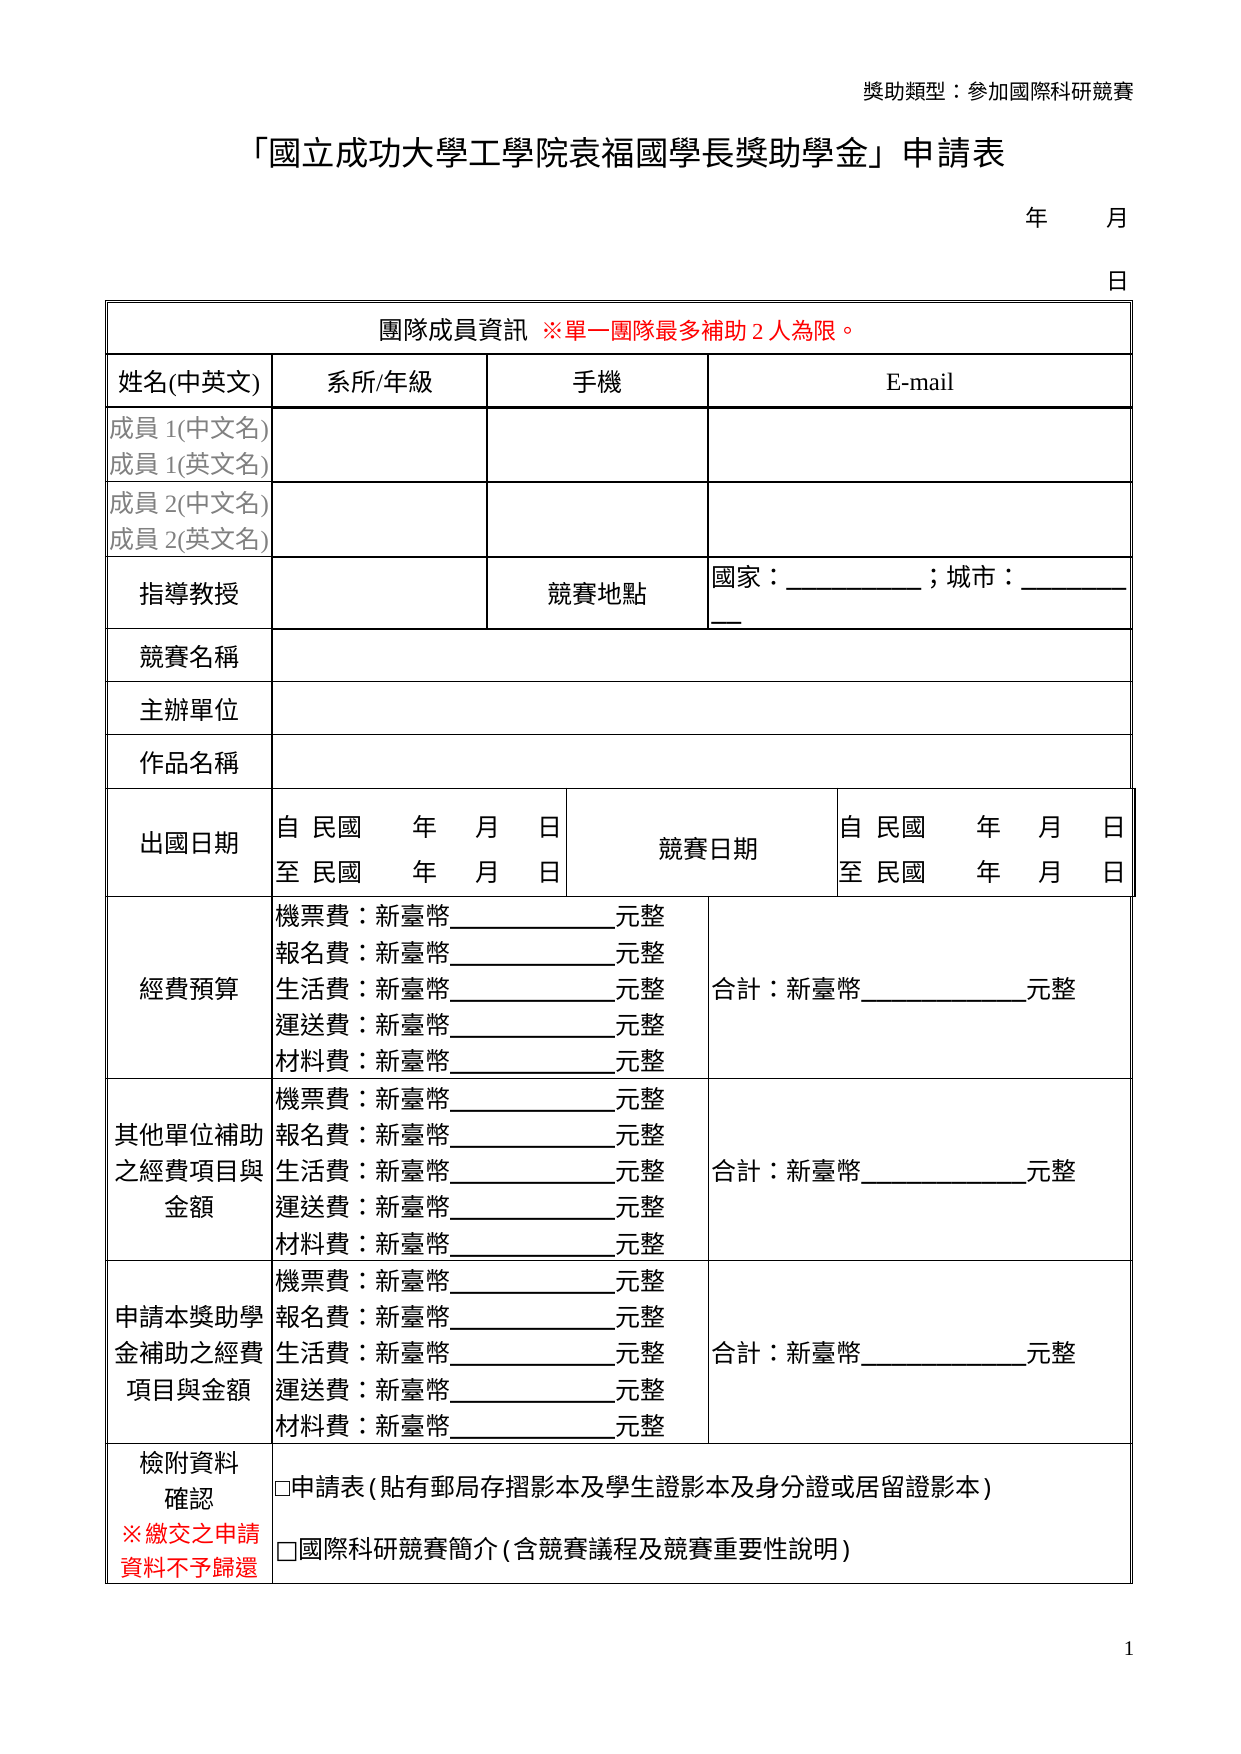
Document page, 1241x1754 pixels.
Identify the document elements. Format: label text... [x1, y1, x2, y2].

table_cell 競賽名稱 [108, 629, 271, 681]
table_cell E-mail [709, 355, 1130, 406]
table_cell 機票費：新臺幣___________元整 報名費：新臺幣___________元整 生活費：新臺幣___________元整 運送費：新臺幣___________元整 材料費：新臺幣___________元整 [273, 897, 708, 1078]
table_header 年 月 日 [936, 175, 1131, 300]
table_cell [273, 735, 1130, 787]
table_cell [273, 630, 1130, 681]
table_cell [488, 409, 707, 481]
table_cell [273, 558, 486, 628]
table_cell 競賽地點 [488, 558, 707, 628]
table_cell 系所/年級 [273, 355, 486, 406]
table_cell 合計：新臺幣___________元整 [709, 1079, 1130, 1260]
table_cell 自 民國 年 月 日 至 民國 年 月 日 [838, 789, 1132, 896]
table_cell 合計：新臺幣___________元整 [709, 1261, 1130, 1443]
text 「國立成功大學工學院袁福國學長獎助學金」申請表 [106, 127, 1134, 175]
table_cell 團隊成員資訊 ※單一團隊最多補助2人為限。 [108, 303, 1130, 353]
table_cell 申請本獎助學金補助之經費項目與金額 [108, 1261, 271, 1443]
table_cell 經費預算 [108, 897, 271, 1078]
table_cell [273, 409, 486, 481]
table_cell 指導教授 [108, 557, 271, 628]
table_cell 成員1(中文名) 成員1(英文名) [108, 408, 271, 481]
table_cell 出國日期 [108, 789, 271, 896]
table_cell 成員2(中文名) 成員2(英文名) [108, 482, 271, 556]
table_cell [709, 409, 1130, 481]
table_cell [709, 483, 1130, 556]
table_cell 檢附資料 確認 ※繳交之申請資料不予歸還 [108, 1444, 272, 1583]
table_cell 競賽日期 [567, 789, 837, 896]
table_cell □申請表(貼有郵局存摺影本及學生證影本及身分證或居留證影本) □國際科研競賽簡介(含競賽議程及競賽重要性說明) [273, 1444, 1130, 1583]
table_header [106, 175, 936, 300]
table_cell 其他單位補助之經費項目與金額 [108, 1079, 271, 1260]
table_cell 姓名(中英文) [108, 355, 271, 406]
table_cell 機票費：新臺幣___________元整 報名費：新臺幣___________元整 生活費：新臺幣___________元整 運送費：新臺幣___________元整 材料費：新臺幣___________元整 [273, 1079, 708, 1260]
table_cell 合計：新臺幣___________元整 [709, 897, 1130, 1078]
table_cell 國家：_________；城市：_________ [709, 558, 1130, 628]
table_cell 作品名稱 [108, 735, 271, 787]
table_cell 主辦單位 [108, 682, 271, 734]
table_cell 機票費：新臺幣___________元整 報名費：新臺幣___________元整 生活費：新臺幣___________元整 運送費：新臺幣___________元整 材料費：新臺幣___________元整 [273, 1261, 708, 1443]
table_cell [273, 483, 486, 556]
table_cell 手機 [488, 355, 707, 406]
table_cell 自 民國 年 月 日 至 民國 年 月 日 [273, 789, 566, 896]
table_cell [488, 483, 707, 556]
table_cell [273, 682, 1130, 734]
